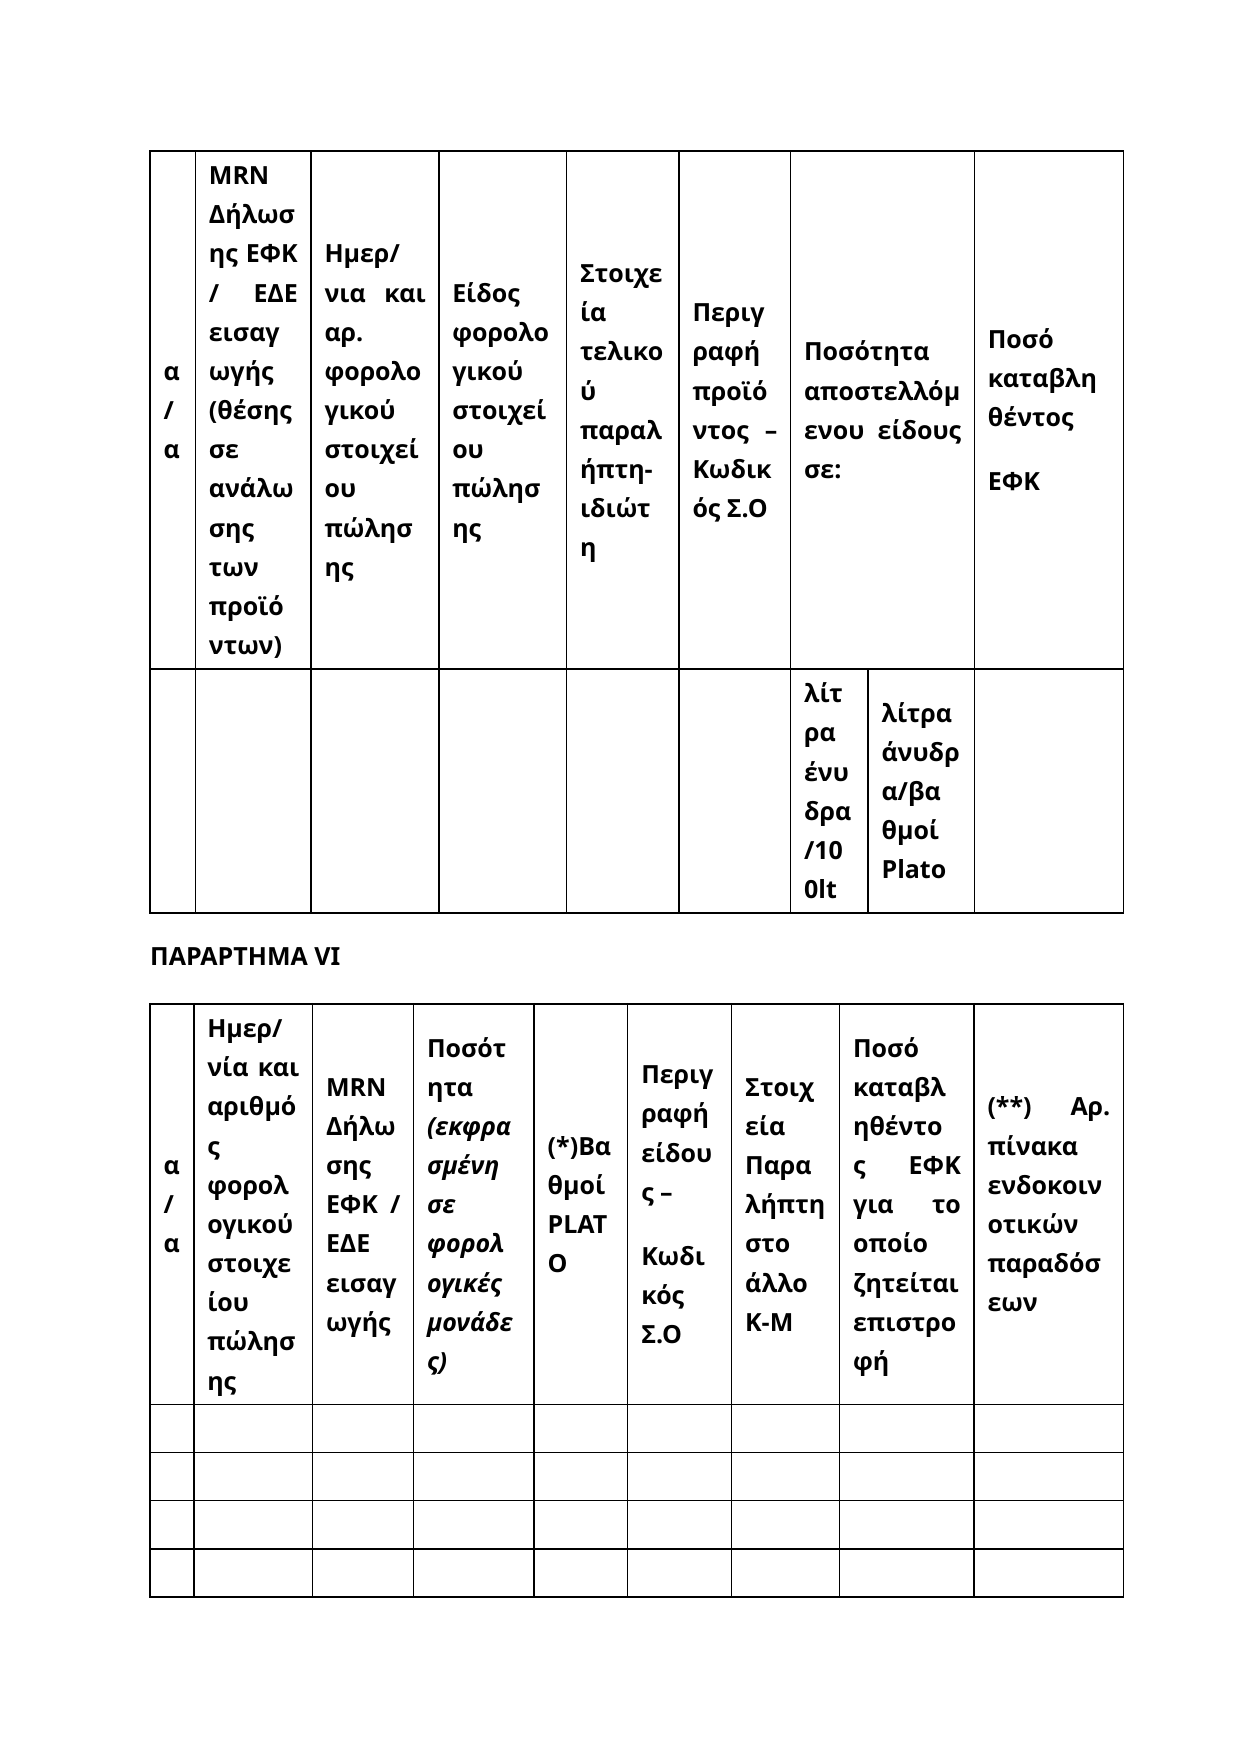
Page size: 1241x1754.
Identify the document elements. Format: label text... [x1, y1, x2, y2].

table_cell [414, 1453, 533, 1500]
table_cell [535, 1550, 627, 1596]
table_cell Περιγραφή προϊόντος – Κωδικός Σ.Ο [680, 152, 790, 668]
table_cell [151, 1550, 193, 1596]
table_cell [535, 1453, 627, 1500]
table_cell [195, 1405, 312, 1452]
table_cell [975, 1453, 1123, 1500]
table_cell [196, 670, 310, 912]
table_cell [975, 1405, 1123, 1452]
table_cell [313, 1405, 413, 1452]
text ΠΑΡΑΡΤΗΜΑ VI [150, 939, 1090, 973]
table_cell [628, 1453, 731, 1500]
table_cell [313, 1501, 413, 1548]
table_cell [628, 1405, 731, 1452]
table_cell [732, 1405, 839, 1452]
table_cell [975, 1501, 1123, 1548]
table_cell [975, 1550, 1123, 1596]
table_cell [151, 1453, 193, 1500]
table_cell [151, 1501, 193, 1548]
table_cell [732, 1550, 839, 1596]
table_cell [312, 670, 438, 912]
table_cell [975, 670, 1123, 912]
table_header (*)Βαθμοί PLATO [535, 1005, 627, 1403]
table_cell [732, 1453, 839, 1500]
table_cell [151, 670, 195, 912]
table_cell [440, 670, 566, 912]
table_cell [535, 1405, 627, 1452]
table_cell Ημερ/νια και αρ. φορολογικού στοιχείου πώλησης [312, 152, 438, 668]
table_cell [628, 1550, 731, 1596]
table_header MRN Δήλωσης ΕΦΚ / ΕΔΕ εισαγωγής [313, 1005, 413, 1403]
table_cell [840, 1501, 973, 1548]
table_header Ποσότητα (εκφρασμένη σε φορολογικές μονάδες) [414, 1005, 533, 1403]
table_cell [840, 1405, 973, 1452]
table_cell [195, 1453, 312, 1500]
table_cell [414, 1405, 533, 1452]
table_cell Ποσό καταβληθέντος ΕΦΚ [975, 152, 1123, 668]
table_cell [195, 1550, 312, 1596]
table_cell [151, 1405, 193, 1452]
table_cell [313, 1453, 413, 1500]
table_cell [414, 1501, 533, 1548]
table_cell Ποσότητα αποστελλόμενου είδους σε: [791, 152, 974, 668]
table_cell Είδος φορολογικού στοιχείου πώλησης [440, 152, 566, 668]
table_cell [195, 1501, 312, 1548]
table_header Ποσό καταβληθέντο ς ΕΦΚ για το οποίο ζητείται επιστροφή [840, 1005, 973, 1403]
table_cell α/α [151, 152, 195, 668]
table_header Στοιχεία Παραλήπτη στο άλλο Κ-Μ [732, 1005, 839, 1403]
table_header (**) Αρ. πίνακα ενδοκοινοτικών παραδόσεων [975, 1005, 1123, 1403]
table_cell [313, 1550, 413, 1596]
table_cell λίτρα άνυδρα/βα θμοί Plato [869, 670, 974, 912]
table_cell [732, 1501, 839, 1548]
table_cell [414, 1550, 533, 1596]
table_cell [840, 1550, 973, 1596]
table_cell MRN Δήλωσης ΕΦΚ / ΕΔΕ εισαγωγής (θέσης σε ανάλωσης των προϊόντων) [196, 152, 310, 668]
table_cell λίτρα ένυδρα /100lt [791, 670, 867, 912]
table_cell [628, 1501, 731, 1548]
table_header α/α [151, 1005, 193, 1403]
table_cell Στοιχεία τελικού παραλήπτη- ιδιώτη [567, 152, 678, 668]
table_cell [535, 1501, 627, 1548]
table_cell [567, 670, 678, 912]
table_cell [680, 670, 790, 912]
table_cell [840, 1453, 973, 1500]
table_header Περιγραφή είδους – Κωδικός Σ.Ο [628, 1005, 731, 1403]
table_header Ημερ/νία και αριθμός φορολογικού στοιχείου πώλησης [195, 1005, 312, 1403]
